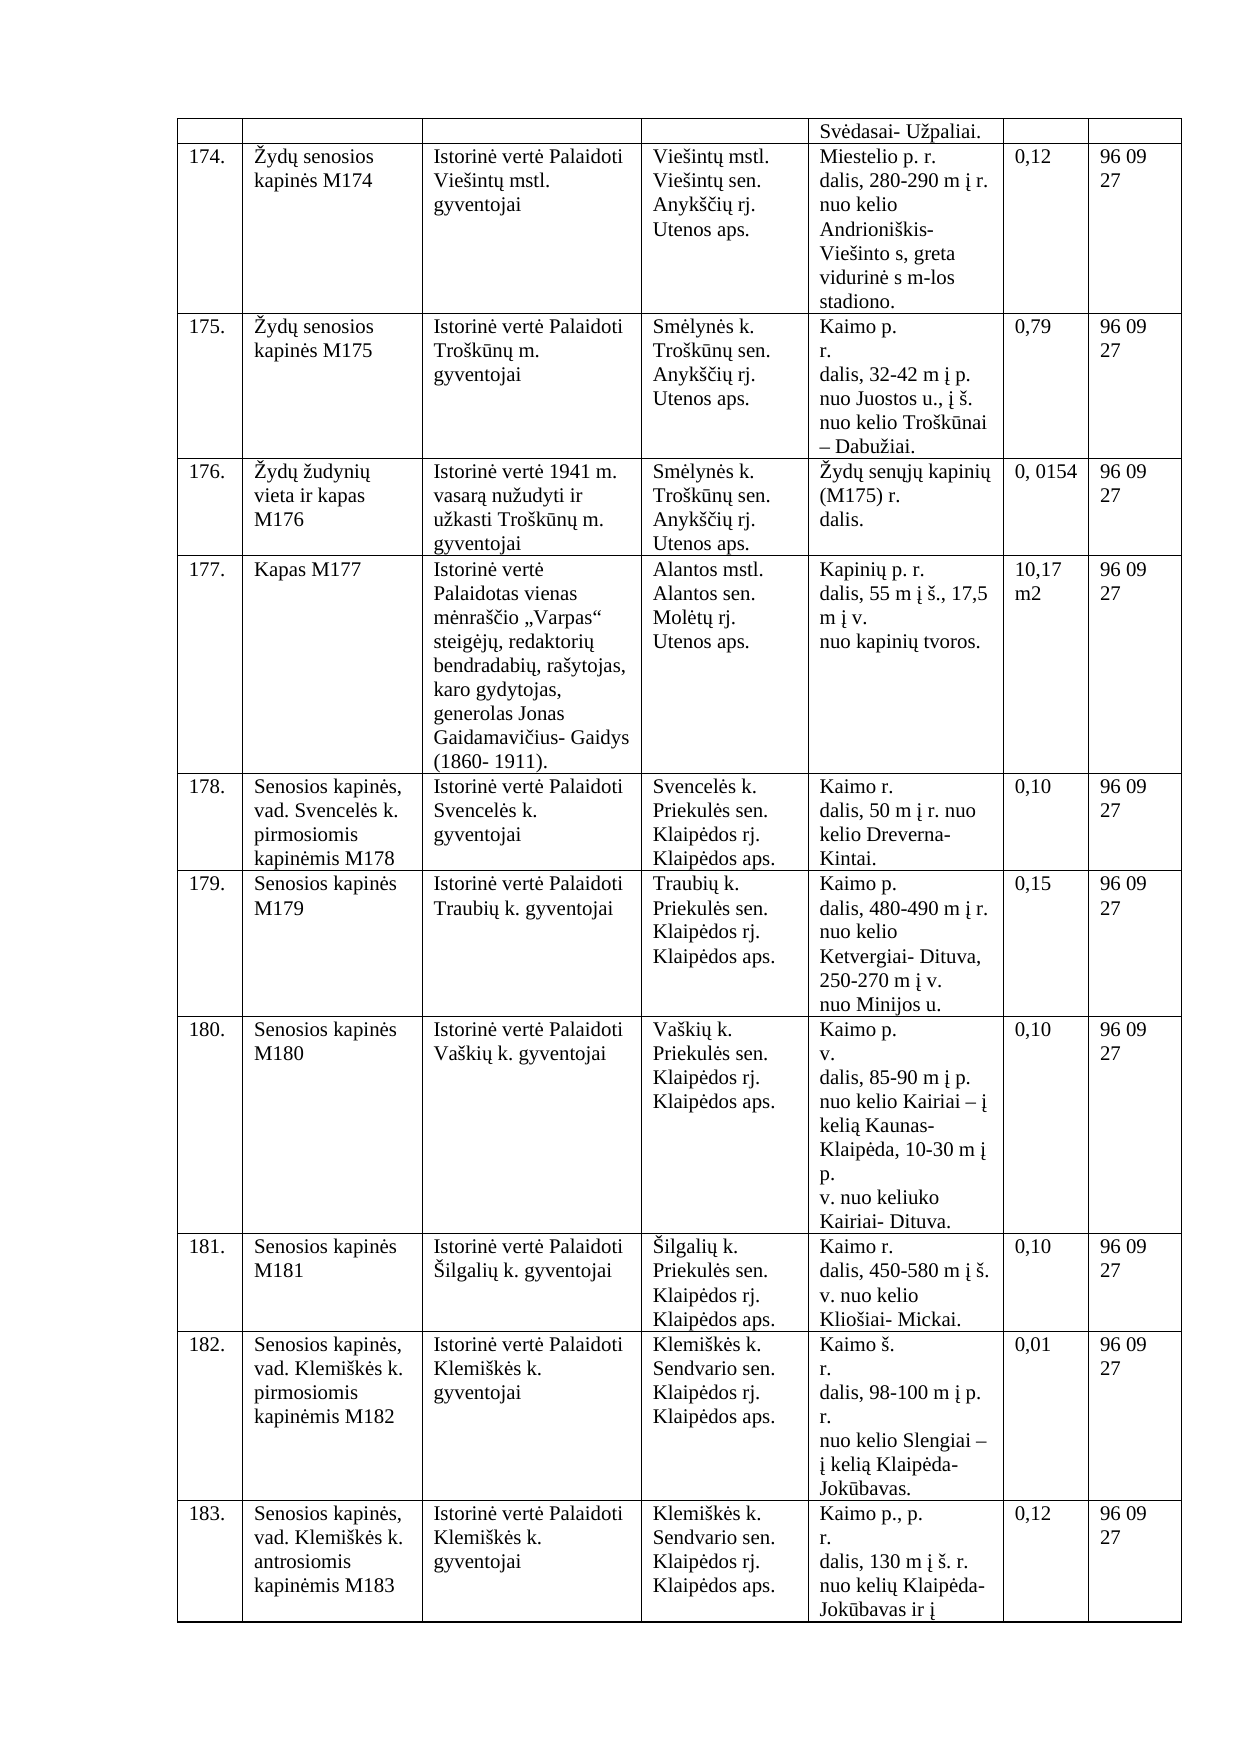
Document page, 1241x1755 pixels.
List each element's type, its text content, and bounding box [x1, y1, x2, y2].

table_cell 174. [178, 144, 242, 313]
table_cell Senosios kapinės M181 [243, 1234, 422, 1331]
table_cell Kaimo p. r. dalis, 32-42 m į p. nuo Juostos u., į š. nuo kelio Troškūnai – Dabužiai. [809, 314, 1003, 458]
table_cell Svėdasai- Užpaliai. [809, 119, 1003, 143]
table_cell Žydų senosios kapinės M174 [243, 144, 422, 313]
table_cell 178. [178, 774, 242, 870]
table_cell Žydų senųjų kapinių (M175) r. dalis. [809, 459, 1003, 555]
table_cell 0,10 [1004, 774, 1088, 870]
table_cell Istorinė vertė Palaidoti Klemiškės k. gyventojai [423, 1501, 641, 1621]
table_cell Istorinė vertė Palaidotas vienas mėnraščio „Varpas“ steigėjų, redaktorių bendradabių, rašytojas, karo gydytojas, generolas Jonas Gaidamavičius- Gaidys (1860- 1911). [423, 556, 641, 773]
table_cell 96 09 27 [1089, 459, 1181, 555]
table_cell Viešintų mstl. Viešintų sen. Anykščių rj. Utenos aps. [642, 144, 808, 313]
table_cell Žydų žudynių vieta ir kapas M176 [243, 459, 422, 555]
table_cell Smėlynės k. Troškūnų sen. Anykščių rj. Utenos aps. [642, 459, 808, 555]
table_cell 0,15 [1004, 871, 1088, 1016]
table_cell Kaimo r. dalis, 450-580 m į š. v. nuo kelio Kliošiai- Mickai. [809, 1234, 1003, 1331]
table_cell 96 09 27 [1089, 871, 1181, 1016]
table_cell 177. [178, 556, 242, 773]
table_cell Žydų senosios kapinės M175 [243, 314, 422, 458]
table_cell Kaimo p. dalis, 480-490 m į r. nuo kelio Ketvergiai- Dituva, 250-270 m į v. nuo Minijos u. [809, 871, 1003, 1016]
table_cell 0,01 [1004, 1332, 1088, 1500]
table_cell Senosios kapinės M180 [243, 1017, 422, 1233]
table_cell 96 09 27 [1089, 314, 1181, 458]
table_cell 96 09 27 [1089, 1234, 1181, 1331]
table_cell 0,12 [1004, 1501, 1088, 1621]
table_cell Kaimo p. v. dalis, 85-90 m į p. nuo kelio Kairiai – į kelią Kaunas- Klaipėda, 10-30 m į p. v. nuo keliuko Kairiai- Dituva. [809, 1017, 1003, 1233]
table_cell Senosios kapinės, vad. Klemiškės k. pirmosiomis kapinėmis M182 [243, 1332, 422, 1500]
table_cell Kaimo š. r. dalis, 98-100 m į p. r. nuo kelio Slengiai – į kelią Klaipėda- Jokūbavas. [809, 1332, 1003, 1500]
table_cell Smėlynės k. Troškūnų sen. Anykščių rj. Utenos aps. [642, 314, 808, 458]
table_cell 0, 0154 [1004, 459, 1088, 555]
table_cell [642, 119, 808, 143]
table_cell Senosios kapinės, vad. Svencelės k. pirmosiomis kapinėmis M178 [243, 774, 422, 870]
table_cell Traubių k. Priekulės sen. Klaipėdos rj. Klaipėdos aps. [642, 871, 808, 1016]
table_cell 183. [178, 1501, 242, 1621]
table_cell Istorinė vertė Palaidoti Klemiškės k. gyventojai [423, 1332, 641, 1500]
table_cell Vaškių k. Priekulės sen. Klaipėdos rj. Klaipėdos aps. [642, 1017, 808, 1233]
table_cell 96 09 27 [1089, 1332, 1181, 1500]
table_cell Šilgalių k. Priekulės sen. Klaipėdos rj. Klaipėdos aps. [642, 1234, 808, 1331]
table_cell 96 09 27 [1089, 1501, 1181, 1621]
table_cell Kaimo p., p. r. dalis, 130 m į š. r. nuo kelių Klaipėda- Jokūbavas ir į [809, 1501, 1003, 1621]
table_cell 96 09 27 [1089, 774, 1181, 870]
table_cell 182. [178, 1332, 242, 1500]
table_cell Istorinė vertė Palaidoti Šilgalių k. gyventojai [423, 1234, 641, 1331]
table_cell Klemiškės k. Sendvario sen. Klaipėdos rj. Klaipėdos aps. [642, 1501, 808, 1621]
table_cell [423, 119, 641, 143]
table_cell Istorinė vertė Palaidoti Viešintų mstl. gyventojai [423, 144, 641, 313]
table_cell 96 09 27 [1089, 1017, 1181, 1233]
table_cell Istorinė vertė Palaidoti Svencelės k. gyventojai [423, 774, 641, 870]
table_cell Senosios kapinės M179 [243, 871, 422, 1016]
table_cell 180. [178, 1017, 242, 1233]
table_cell 96 09 27 [1089, 556, 1181, 773]
table_cell 0,12 [1004, 144, 1088, 313]
table_cell Istorinė vertė Palaidoti Traubių k. gyventojai [423, 871, 641, 1016]
table_cell Kapas M177 [243, 556, 422, 773]
table_cell 0,10 [1004, 1017, 1088, 1233]
table_cell 96 09 27 [1089, 144, 1181, 313]
table_cell Istorinė vertė 1941 m. vasarą nužudyti ir užkasti Troškūnų m. gyventojai [423, 459, 641, 555]
table_cell 179. [178, 871, 242, 1016]
table_cell Istorinė vertė Palaidoti Troškūnų m. gyventojai [423, 314, 641, 458]
table_cell [1004, 119, 1088, 143]
table_cell Svencelės k. Priekulės sen. Klaipėdos rj. Klaipėdos aps. [642, 774, 808, 870]
table_cell 181. [178, 1234, 242, 1331]
table_cell [178, 119, 242, 143]
table_cell Klemiškės k. Sendvario sen. Klaipėdos rj. Klaipėdos aps. [642, 1332, 808, 1500]
table_cell Kapinių p. r. dalis, 55 m į š., 17,5 m į v. nuo kapinių tvoros. [809, 556, 1003, 773]
table_cell 10,17 m2 [1004, 556, 1088, 773]
table_cell Istorinė vertė Palaidoti Vaškių k. gyventojai [423, 1017, 641, 1233]
table_cell [243, 119, 422, 143]
table_cell 175. [178, 314, 242, 458]
table_cell [1089, 119, 1181, 143]
table_cell 0,79 [1004, 314, 1088, 458]
table_cell Senosios kapinės, vad. Klemiškės k. antrosiomis kapinėmis M183 [243, 1501, 422, 1621]
table_cell 0,10 [1004, 1234, 1088, 1331]
table_cell 176. [178, 459, 242, 555]
table_cell Kaimo r. dalis, 50 m į r. nuo kelio Dreverna- Kintai. [809, 774, 1003, 870]
table_cell Alantos mstl. Alantos sen. Molėtų rj. Utenos aps. [642, 556, 808, 773]
table_cell Miestelio p. r. dalis, 280-290 m į r. nuo kelio Andrioniškis- Viešinto s, greta vidurinė s m-los stadiono. [809, 144, 1003, 313]
